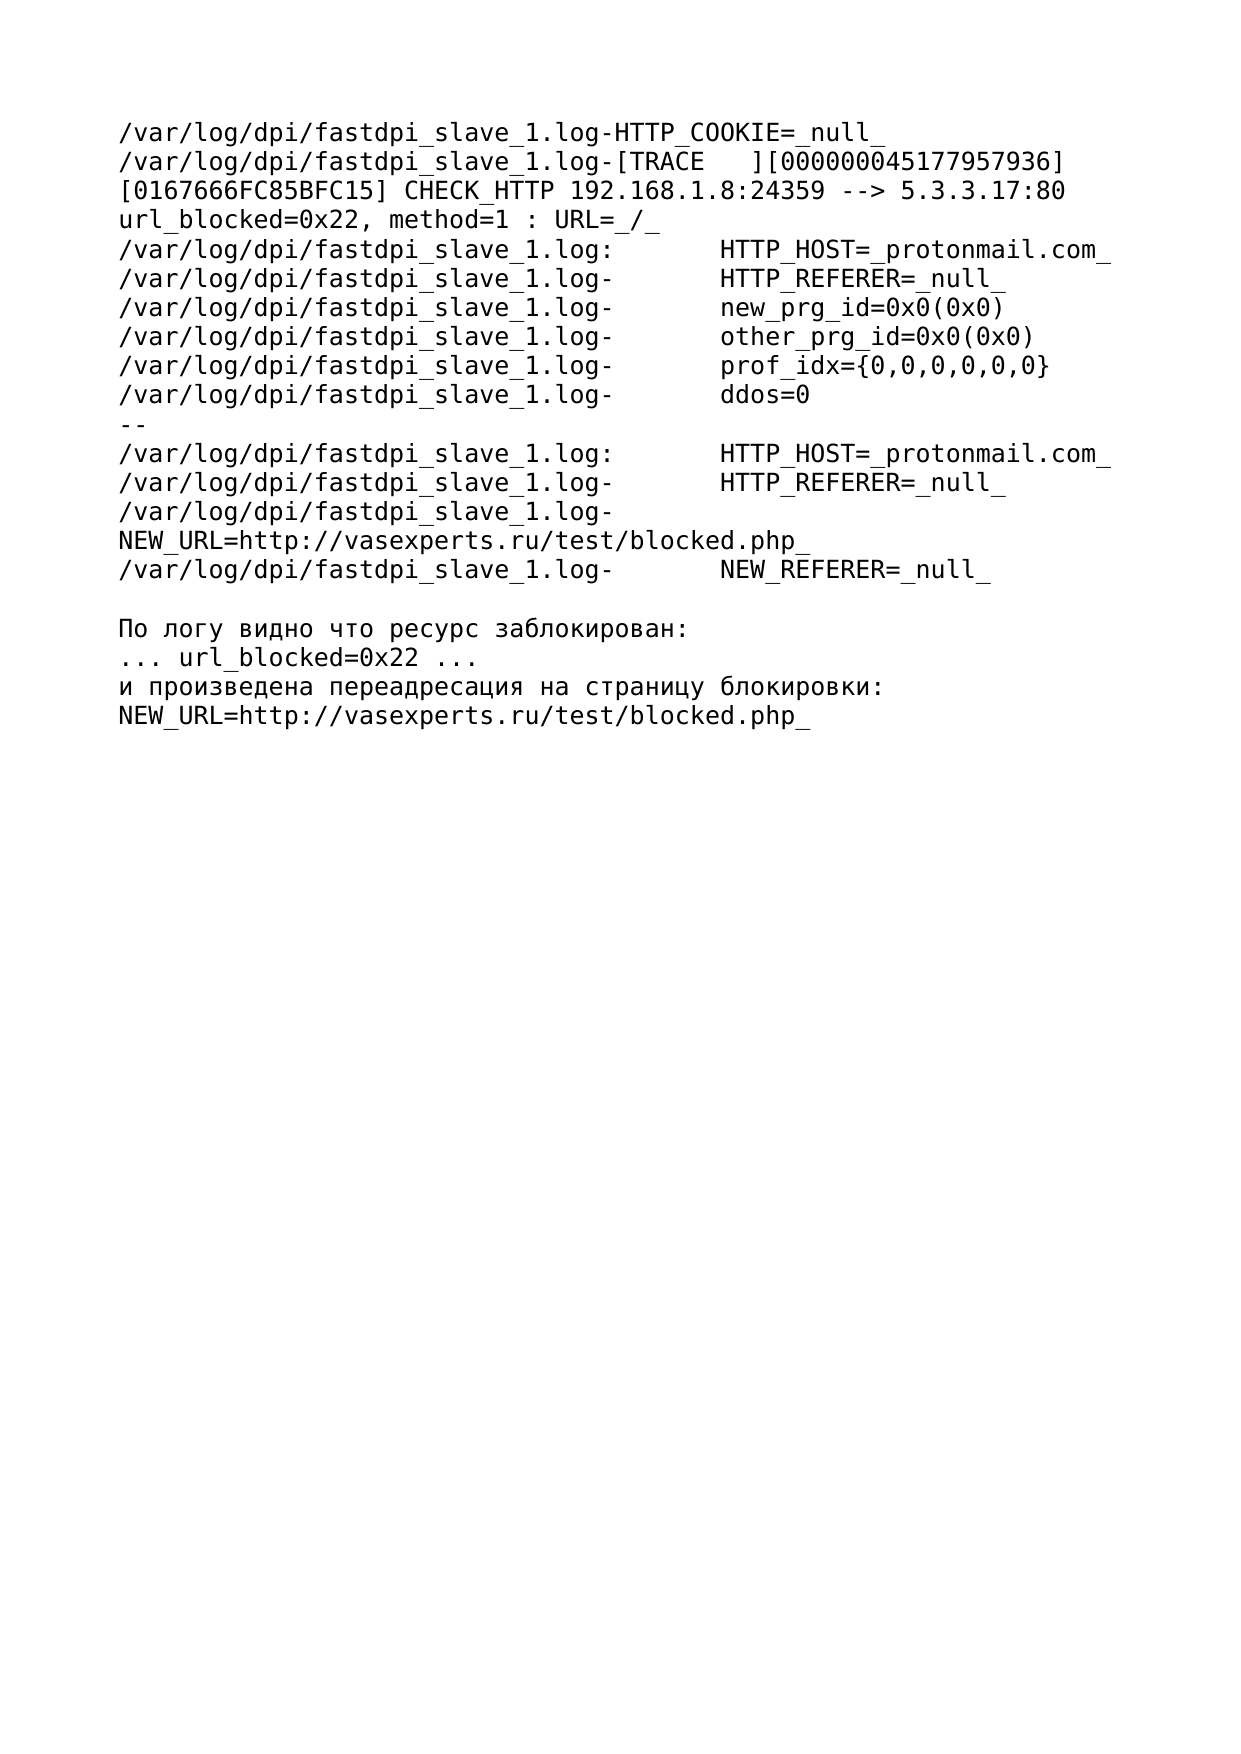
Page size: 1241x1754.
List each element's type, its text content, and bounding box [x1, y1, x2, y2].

text /var/log/dpi/fastdpi_slave_1.log-HTTP_COOKIE=_null_ /var/log/dpi/fastdpi_slave_1.log-[TRACE ][000000045177957936][0167666FC85BFC15] CHECK_HTTP 192.168.1.8:24359 --> 5.3.3.17:80 url_blocked=0x22, method=1 : URL=_/_ /var/log/dpi/fastdpi_slave_1.log: HTTP_HOST=_protonmail.com_ /var/log/dpi/fastdpi_slave_1.log- HTTP_REFERER=_null_ /var/log/dpi/fastdpi_slave_1.log- new_prg_id=0x0(0x0) /var/log/dpi/fastdpi_slave_1.log- other_prg_id=0x0(0x0) /var/log/dpi/fastdpi_slave_1.log- prof_idx={0,0,0,0,0,0} /var/log/dpi/fastdpi_slave_1.log- ddos=0 -- /var/log/dpi/fastdpi_slave_1.log: HTTP_HOST=_protonmail.com_ /var/log/dpi/fastdpi_slave_1.log- HTTP_REFERER=_null_ /var/log/dpi/fastdpi_slave_1.log- NEW_URL=http://vasexperts.ru/test/blocked.php_ /var/log/dpi/fastdpi_slave_1.log- NEW_REFERER=_null_ По логу видно что ресурс заблокирован: ... url_blocked=0x22 ... и произведена переадресация на страницу блокировки: NEW_URL=http://vasexperts.ru/test/blocked.php_ [118, 118, 1122, 760]
